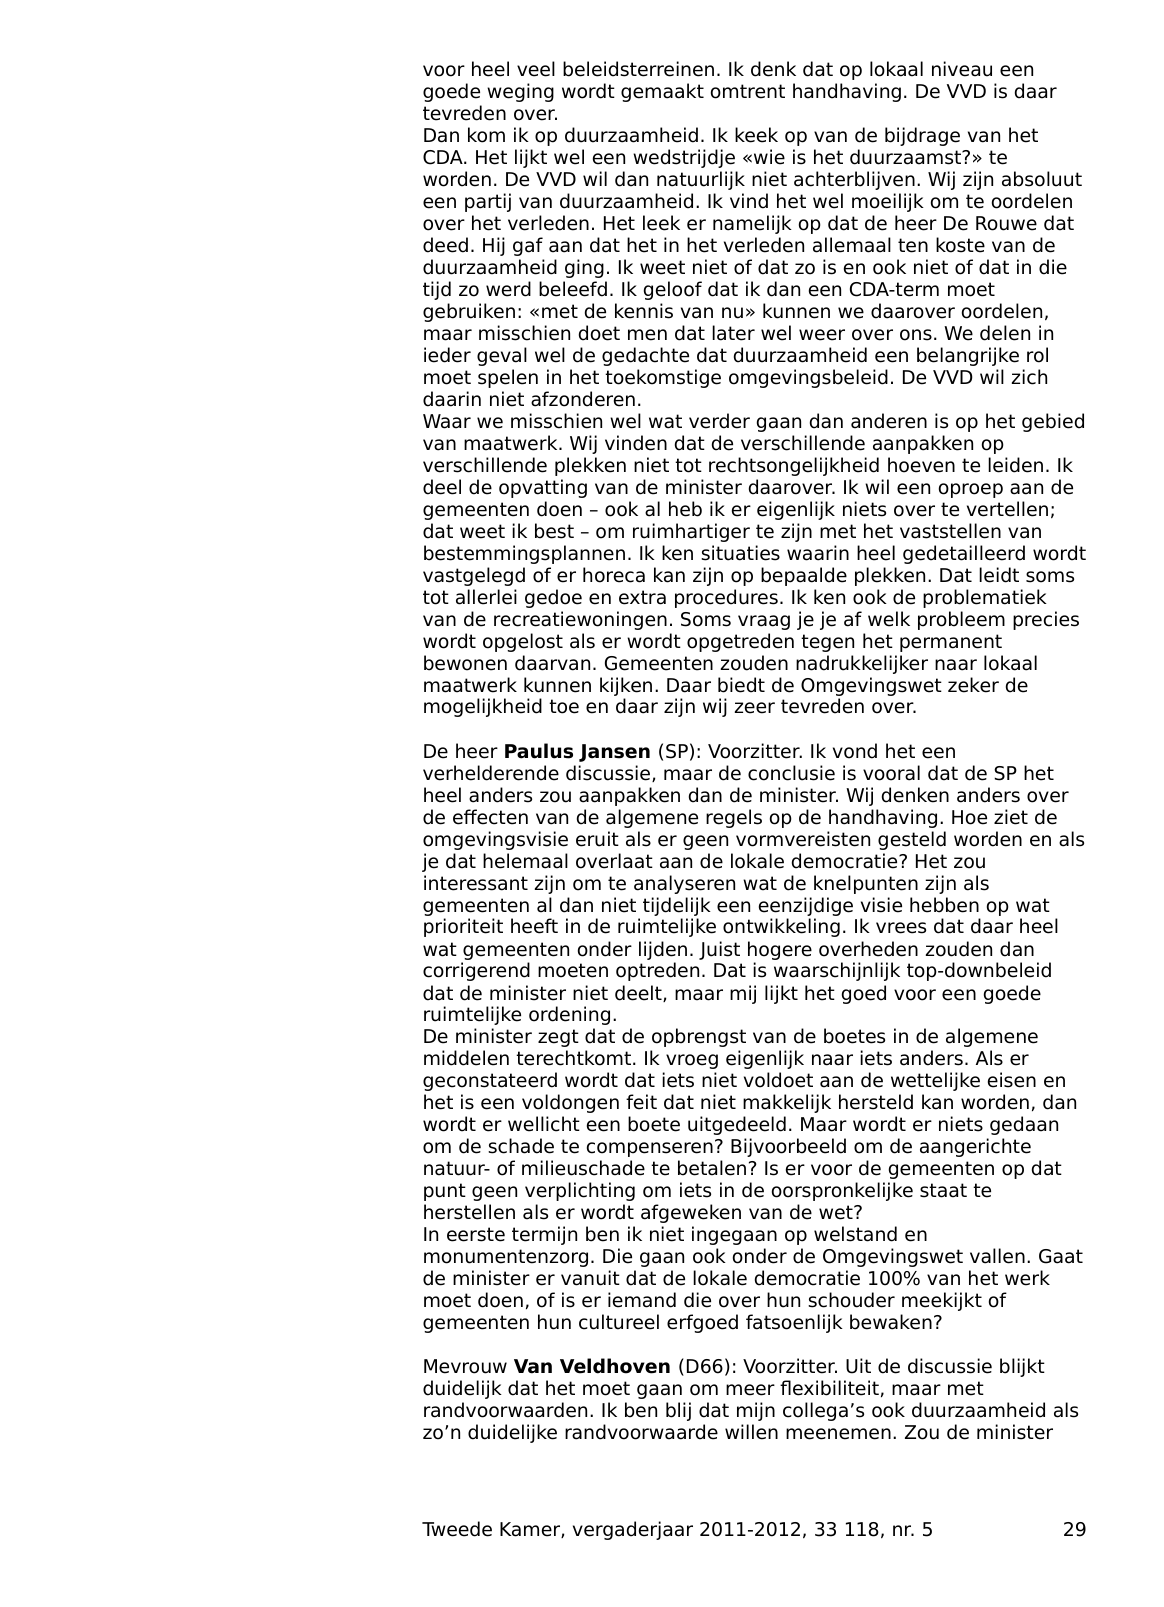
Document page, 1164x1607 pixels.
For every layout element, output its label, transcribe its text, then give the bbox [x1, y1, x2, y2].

text De minister zegt dat de opbrengst van de boetes in de algemene middelen terechtkomt. Ik vroeg eigenlijk naar iets anders. Als er geconstateerd wordt dat iets niet voldoet aan de wettelijke eisen en het is een voldongen feit dat niet makkelijk hersteld kan worden, dan wordt er wellicht een boete uitgedeeld. Maar wordt er niets gedaan om de schade te compenseren? Bijvoorbeeld om de aangerichte natuur- of milieuschade te betalen? Is er voor de gemeenten op dat punt geen verplichting om iets in de oorspronkelijke staat te herstellen als er wordt afgeweken van de wet? [422, 1026, 1087, 1224]
text Waar we misschien wel wat verder gaan dan anderen is op het gebied van maatwerk. Wij vinden dat de verschillende aanpakken op verschillende plekken niet tot rechtsongelijkheid hoeven te leiden. Ik deel de opvatting van de minister daarover. Ik wil een oproep aan de gemeenten doen – ook al heb ik er eigenlijk niets over te vertellen; dat weet ik best – om ruimhartiger te zijn met het vaststellen van bestemmingsplannen. Ik ken situaties waarin heel gedetailleerd wordt vastgelegd of er horeca kan zijn op bepaalde plekken. Dat leidt soms tot allerlei gedoe en extra procedures. Ik ken ook de problematiek van de recreatiewoningen. Soms vraag je je af welk probleem precies wordt opgelost als er wordt opgetreden tegen het permanent bewonen daarvan. Gemeenten zouden nadrukkelijker naar lokaal maatwerk kunnen kijken. Daar biedt de Omgevingswet zeker de mogelijkheid toe en daar zijn wij zeer tevreden over. [422, 411, 1087, 718]
text De heer Paulus Jansen (SP): Voorzitter. Ik vond het een verhelderende discussie, maar de conclusie is vooral dat de SP het heel anders zou aanpakken dan de minister. Wij denken anders over de effecten van de algemene regels op de handhaving. Hoe ziet de omgevingsvisie eruit als er geen vormvereisten gesteld worden en als je dat helemaal overlaat aan de lokale democratie? Het zou interessant zijn om te analyseren wat de knelpunten zijn als gemeenten al dan niet tijdelijk een eenzijdige visie hebben op wat prioriteit heeft in de ruimtelijke ontwikkeling. Ik vrees dat daar heel wat gemeenten onder lijden. Juist hogere overheden zouden dan corrigerend moeten optreden. Dat is waarschijnlijk top-downbeleid dat de minister niet deelt, maar mij lijkt het goed voor een goede ruimtelijke ordening. [422, 741, 1087, 1026]
text In eerste termijn ben ik niet ingegaan op welstand en monumentenzorg. Die gaan ook onder de Omgevingswet vallen. Gaat de minister er vanuit dat de lokale democratie 100% van het werk moet doen, of is er iemand die over hun schouder meekijkt of gemeenten hun cultureel erfgoed fatsoenlijk bewaken? [422, 1224, 1087, 1334]
text Mevrouw Van Veldhoven (D66): Voorzitter. Uit de discussie blijkt duidelijk dat het moet gaan om meer flexibiliteit, maar met randvoorwaarden. Ik ben blij dat mijn collega’s ook duurzaamheid als zo’n duidelijke randvoorwaarde willen meenemen. Zou de minister [422, 1356, 1087, 1444]
text Dan kom ik op duurzaamheid. Ik keek op van de bijdrage van het CDA. Het lijkt wel een wedstrijdje «wie is het duurzaamst?» te worden. De VVD wil dan natuurlijk niet achterblijven. Wij zijn absoluut een partij van duurzaamheid. Ik vind het wel moeilijk om te oordelen over het verleden. Het leek er namelijk op dat de heer De Rouwe dat deed. Hij gaf aan dat het in het verleden allemaal ten koste van de duurzaamheid ging. Ik weet niet of dat zo is en ook niet of dat in die tijd zo werd beleefd. Ik geloof dat ik dan een CDA-term moet gebruiken: «met de kennis van nu» kunnen we daarover oordelen, maar misschien doet men dat later wel weer over ons. We delen in ieder geval wel de gedachte dat duurzaamheid een belangrijke rol moet spelen in het toekomstige omgevingsbeleid. De VVD wil zich daarin niet afzonderen. [422, 125, 1087, 411]
text voor heel veel beleidsterreinen. Ik denk dat op lokaal niveau een goede weging wordt gemaakt omtrent handhaving. De VVD is daar tevreden over. [422, 59, 1087, 125]
